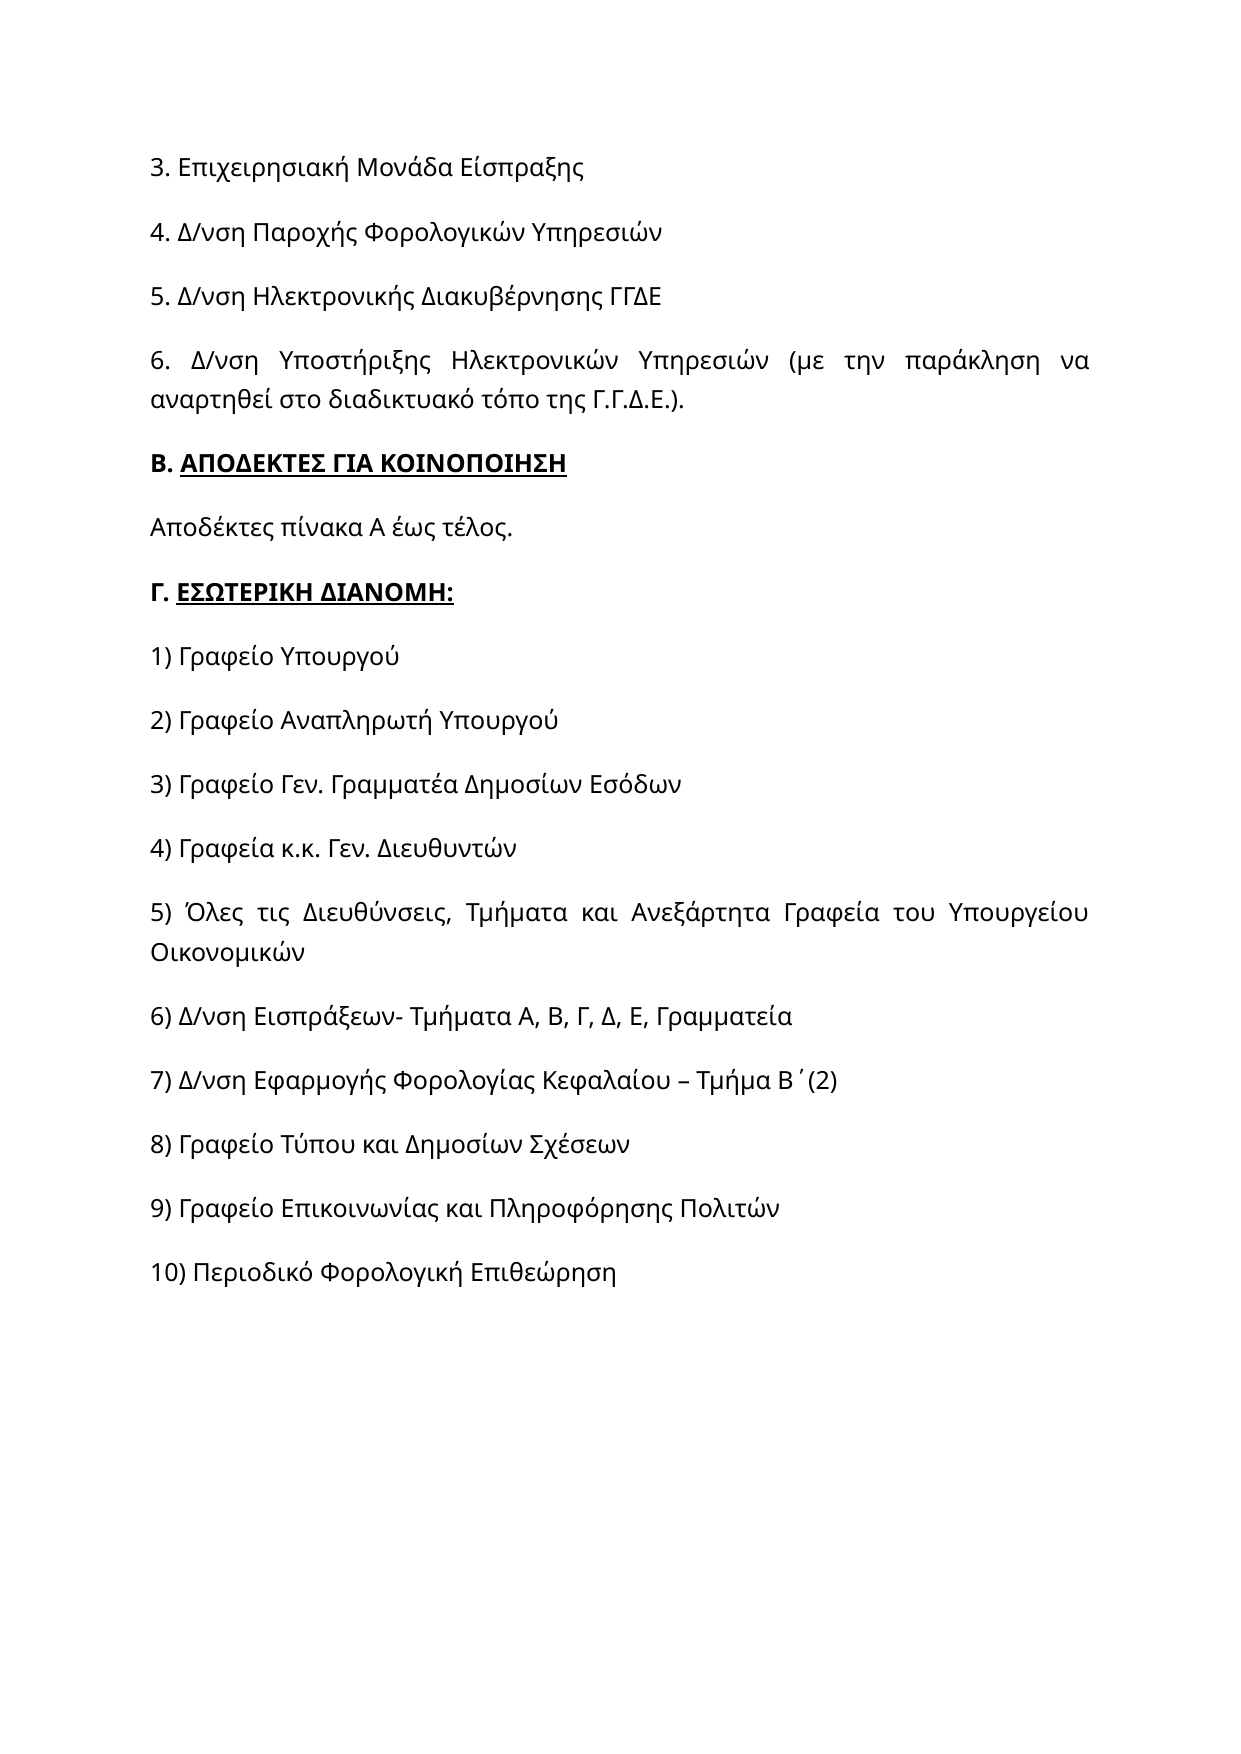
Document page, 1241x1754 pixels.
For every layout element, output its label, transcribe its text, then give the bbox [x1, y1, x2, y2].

text 3) Γραφείο Γεν. Γραμματέα Δημοσίων Εσόδων [150, 767, 1090, 801]
text 7) Δ/νση Εφαρμογής Φορολογίας Κεφαλαίου – Τμήμα Β΄(2) [150, 1062, 1090, 1097]
text 2) Γραφείο Αναπληρωτή Υπουργού [150, 702, 1090, 737]
text 10) Περιοδικό Φορολογική Επιθεώρηση [150, 1255, 1090, 1289]
text 6. Δ/νση Υποστήριξης Ηλεκτρονικών Υπηρεσιών (με την παράκληση να αναρτηθεί στο διαδικτυακό τόπο της Γ.Γ.Δ.Ε.). [150, 342, 1090, 416]
text Γ. ΕΣΩΤΕΡΙΚΗ ΔΙΑΝΟΜΗ: [150, 574, 1090, 608]
text 6) Δ/νση Εισπράξεων- Τμήματα Α, Β, Γ, Δ, Ε, Γραμματεία [150, 998, 1090, 1032]
text 9) Γραφείο Επικοινωνίας και Πληροφόρησης Πολιτών [150, 1191, 1090, 1225]
text Β. ΑΠΟΔΕΚΤΕΣ ΓΙΑ ΚΟΙΝΟΠΟΙΗΣΗ [150, 446, 1090, 480]
text 1) Γραφείο Υπουργού [150, 638, 1090, 672]
text 4. Δ/νση Παροχής Φορολογικών Υπηρεσιών [150, 214, 1090, 248]
text 5. Δ/νση Ηλεκτρονικής Διακυβέρνησης ΓΓΔΕ [150, 278, 1090, 312]
text 5) Όλες τις Διευθύνσεις, Τμήματα και Ανεξάρτητα Γραφεία του Υπουργείου Οικονομικών [150, 895, 1090, 968]
text 4) Γραφεία κ.κ. Γεν. Διευθυντών [150, 831, 1090, 865]
text 3. Επιχειρησιακή Μονάδα Είσπραξης [150, 150, 1090, 184]
text 8) Γραφείο Τύπου και Δημοσίων Σχέσεων [150, 1127, 1090, 1161]
text Αποδέκτες πίνακα Α έως τέλος. [150, 510, 1090, 544]
